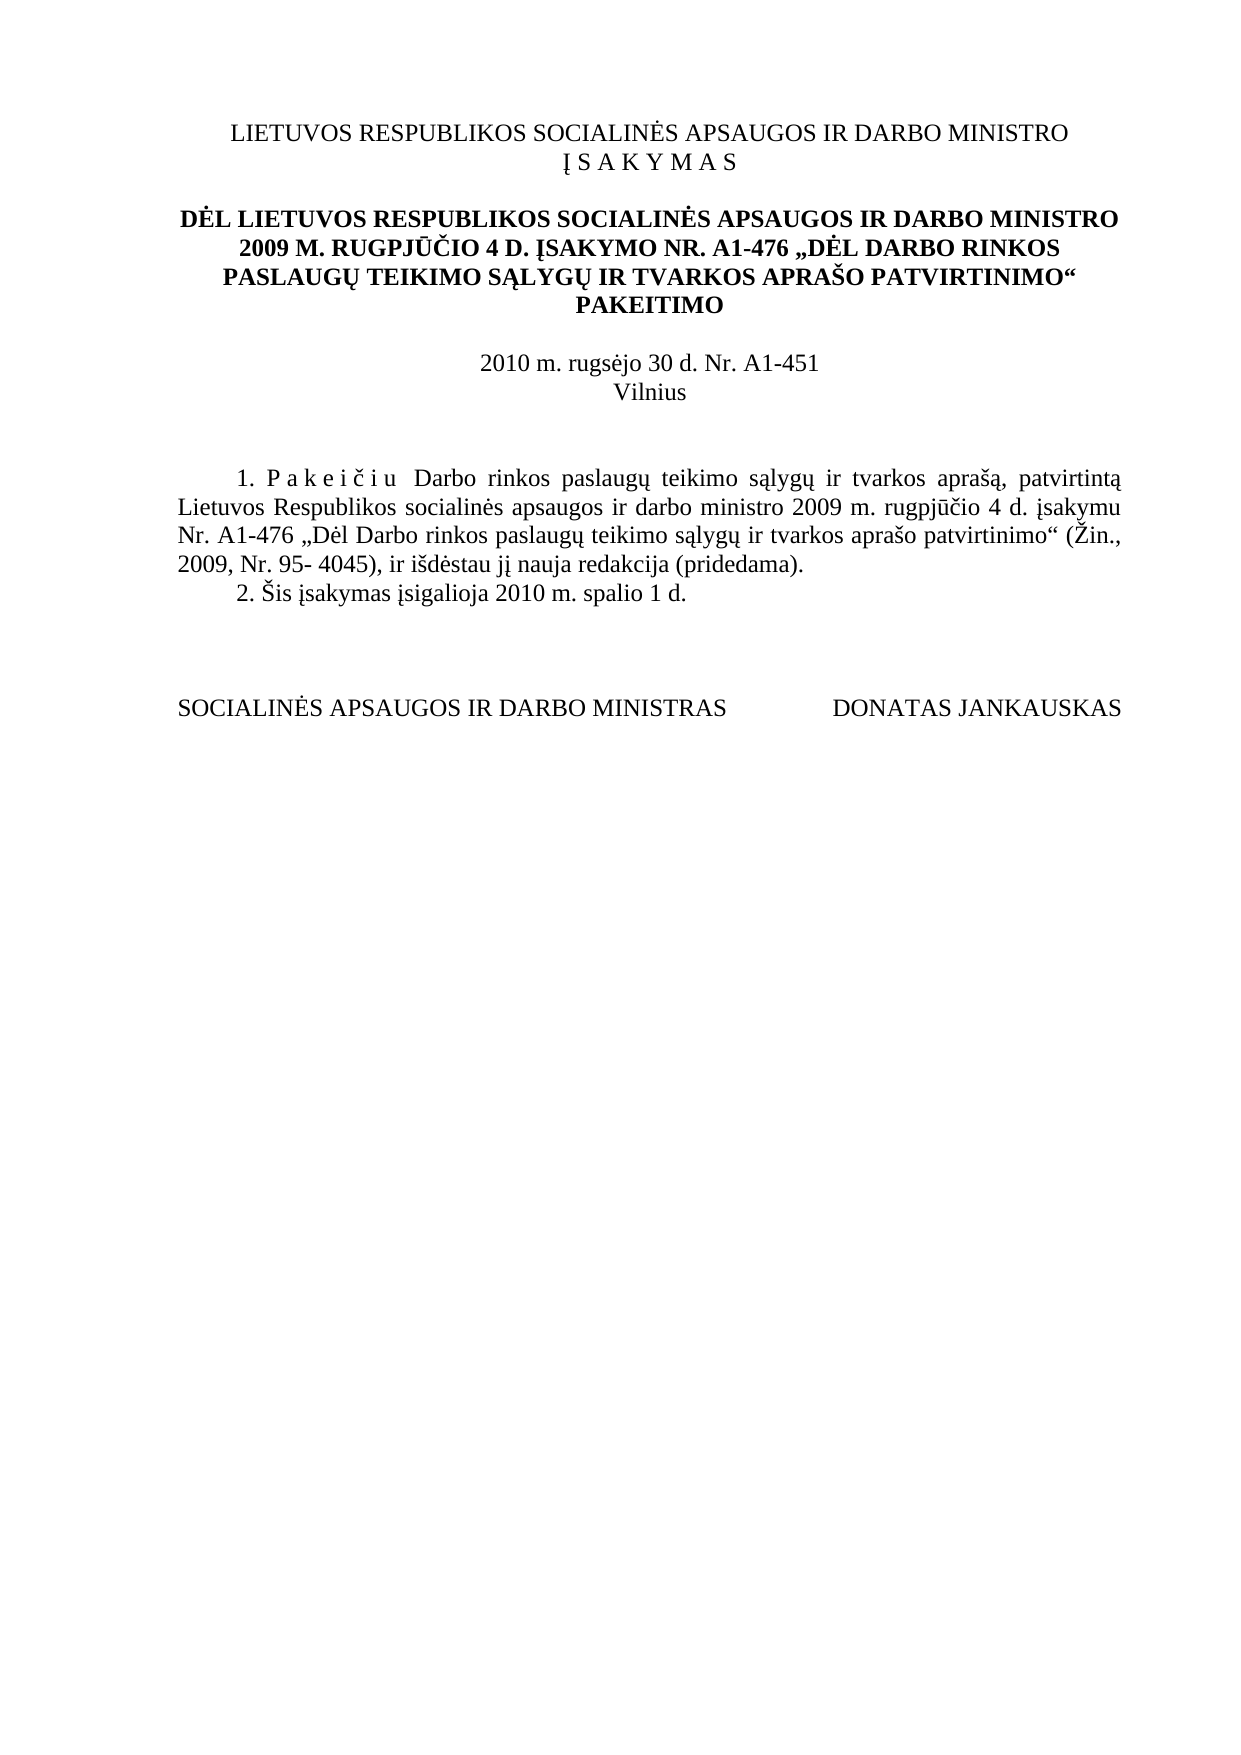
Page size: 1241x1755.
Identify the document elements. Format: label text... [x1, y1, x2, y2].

text 2. Šis įsakymas įsigalioja 2010 m. spalio 1 d. [177, 578, 1122, 607]
text Vilnius [177, 377, 1122, 406]
text ĮSAKYMAS [177, 147, 1122, 176]
text 2010 m. rugsėjo 30 d. Nr. A1-451 [177, 348, 1122, 377]
text DĖL lietuvos respublikos socialinės apsaugos ir darbo ministro 2009 m. rugpjūčio 4 d. įsakymo Nr. a1-476 „dėl darbo rinkos paslaugų teikimo sąlygų ir tvarkos aprašo patvirtinimo“ pakeitimo [177, 204, 1122, 319]
text LIETUVOS RESPUBLIKOS SOCIALINĖS APSAUGOS IR DARBO MINISTRO [177, 118, 1122, 147]
text Socialinės apsaugos ir darbo ministras Donatas Jankauskas [177, 693, 1122, 722]
text 1. Pakeičiu Darbo rinkos paslaugų teikimo sąlygų ir tvarkos aprašą, patvirtintą Lietuvos Respublikos socialinės apsaugos ir darbo ministro 2009 m. rugpjūčio 4 d. įsakymu Nr. A1-476 „Dėl Darbo rinkos paslaugų teikimo sąlygų ir tvarkos aprašo patvirtinimo“ (Žin., 2009, Nr. 95- 4045), ir išdėstau jį nauja redakcija (pridedama). [177, 463, 1122, 578]
